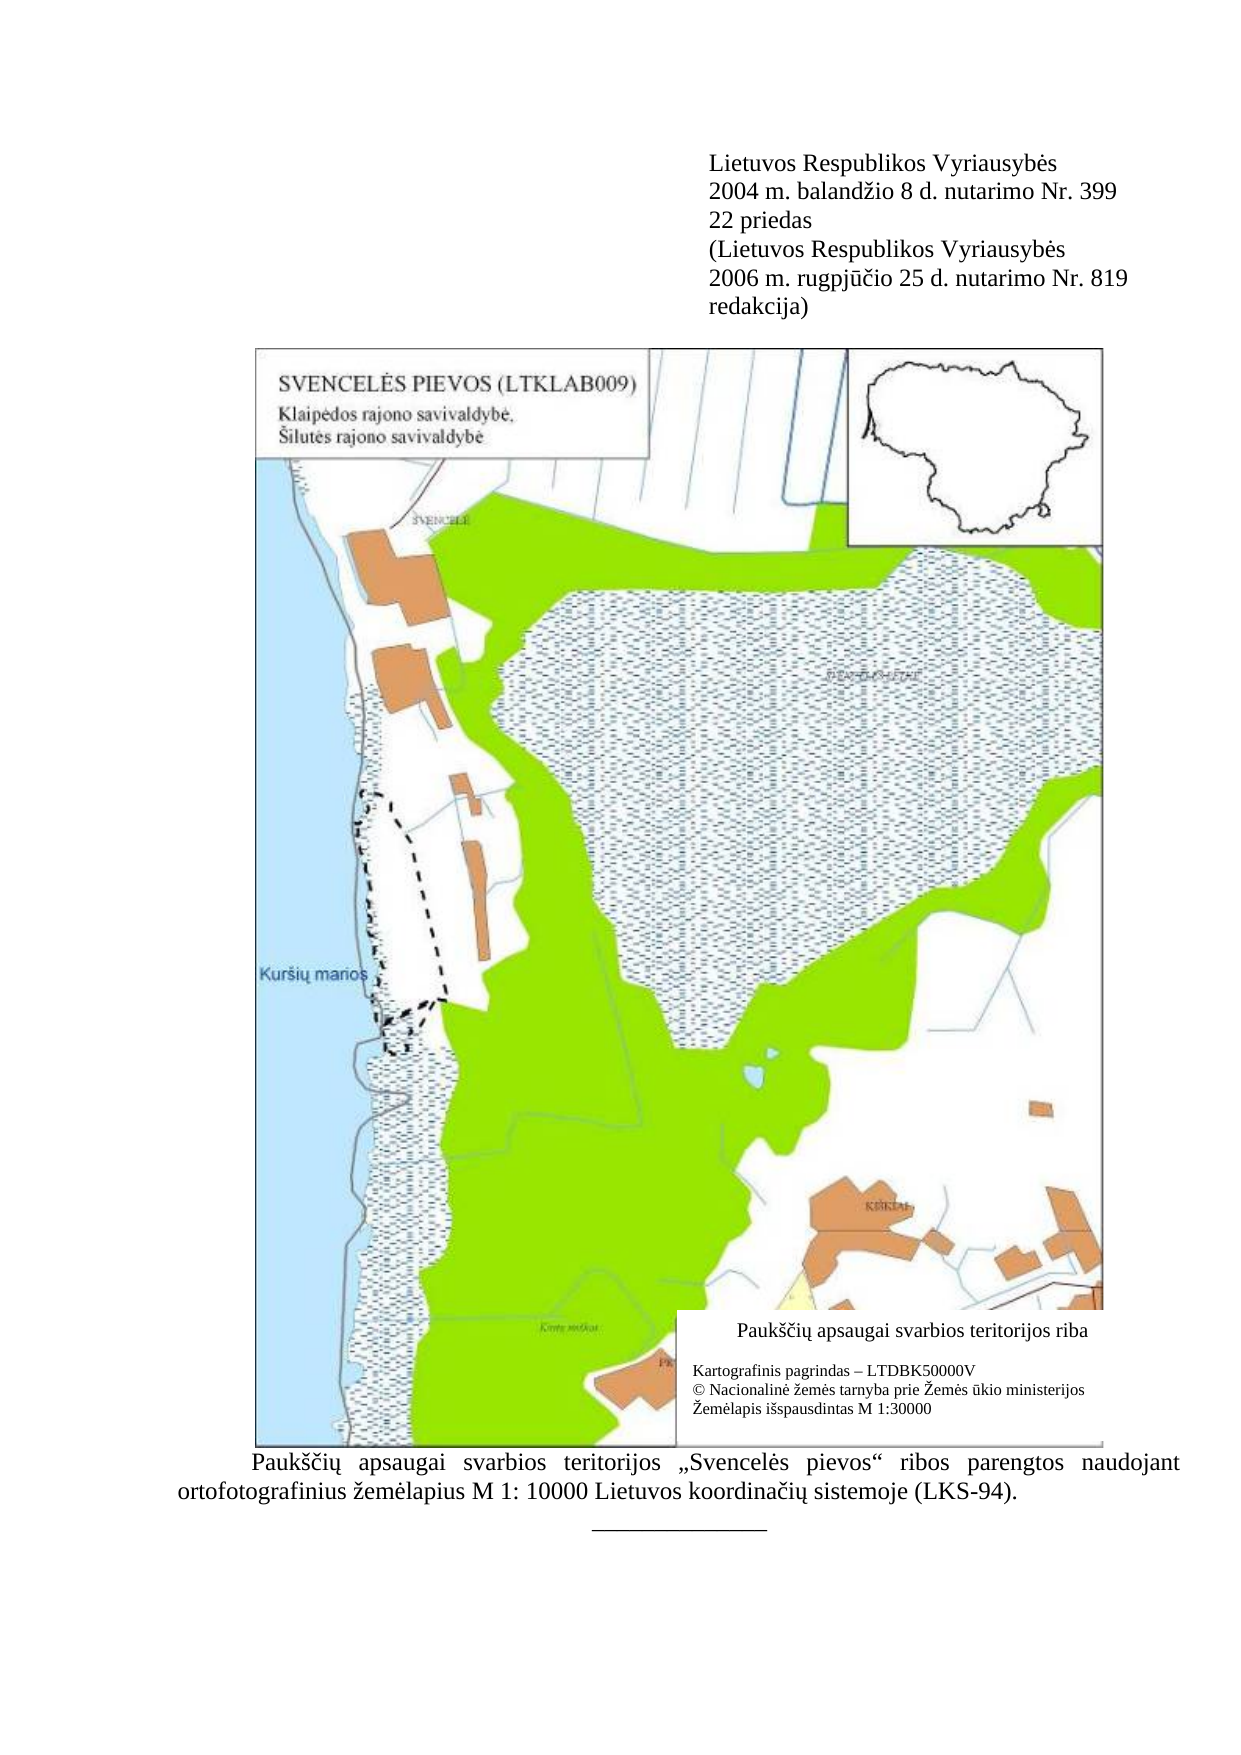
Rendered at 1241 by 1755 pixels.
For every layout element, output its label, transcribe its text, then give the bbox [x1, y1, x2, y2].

text Kartografinis pagrindas – LTDBK50000V © Nacionalinė žemės tarnyba prie Žemės ūkio ministerijos [692, 1361, 1097, 1399]
text 2006 m. rugpjūčio 25 d. nutarimo Nr. 819 [177, 263, 1181, 291]
text 2004 m. balandžio 8 d. nutarimo Nr. 399 [177, 176, 1181, 205]
text ______________ [177, 1505, 1181, 1533]
text Paukščių apsaugai svarbios teritorijos riba [692, 1318, 1097, 1342]
text redakcija) [177, 291, 1181, 320]
text Paukščių apsaugai svarbios teritorijos „Svencelės pievos“ ribos parengtos naudojant ortofotografinius žemėlapius M 1: 10000 Lietuvos koordinačių sistemoje (LKS-94). [177, 1447, 1181, 1505]
text (Lietuvos Respublikos Vyriausybės [177, 234, 1181, 263]
text Žemėlapis išspausdintas M 1:30000 [692, 1399, 1097, 1418]
text 22 priedas [177, 205, 1181, 234]
text Lietuvos Respublikos Vyriausybės [177, 148, 1181, 176]
